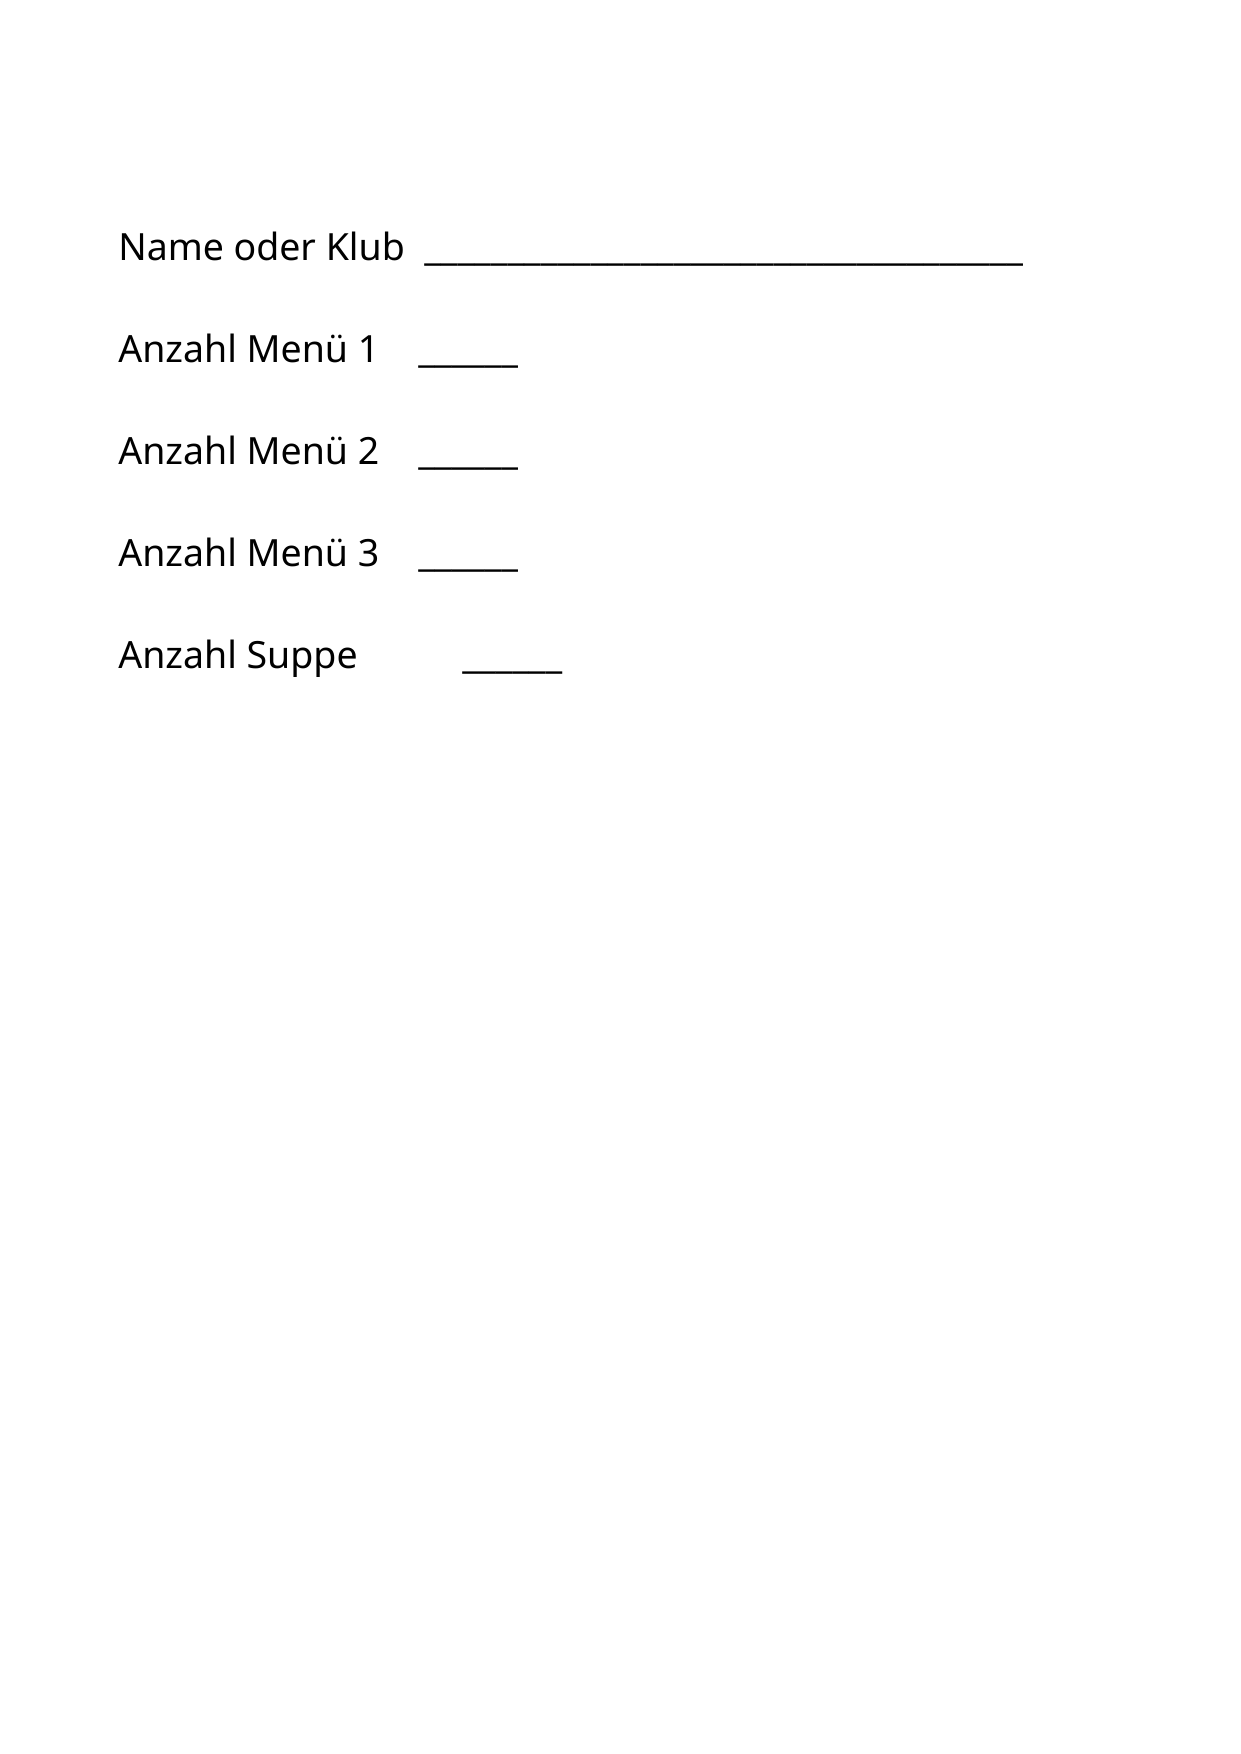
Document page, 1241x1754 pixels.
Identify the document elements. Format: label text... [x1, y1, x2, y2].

text Anzahl Menü 1 ______ [118, 322, 1122, 373]
text Name oder Klub ____________________________________ [118, 220, 1122, 271]
text Anzahl Menü 3 ______ [118, 526, 1122, 577]
text Anzahl Suppe ______ [118, 628, 1122, 679]
text Anzahl Menü 2 ______ [118, 424, 1122, 475]
